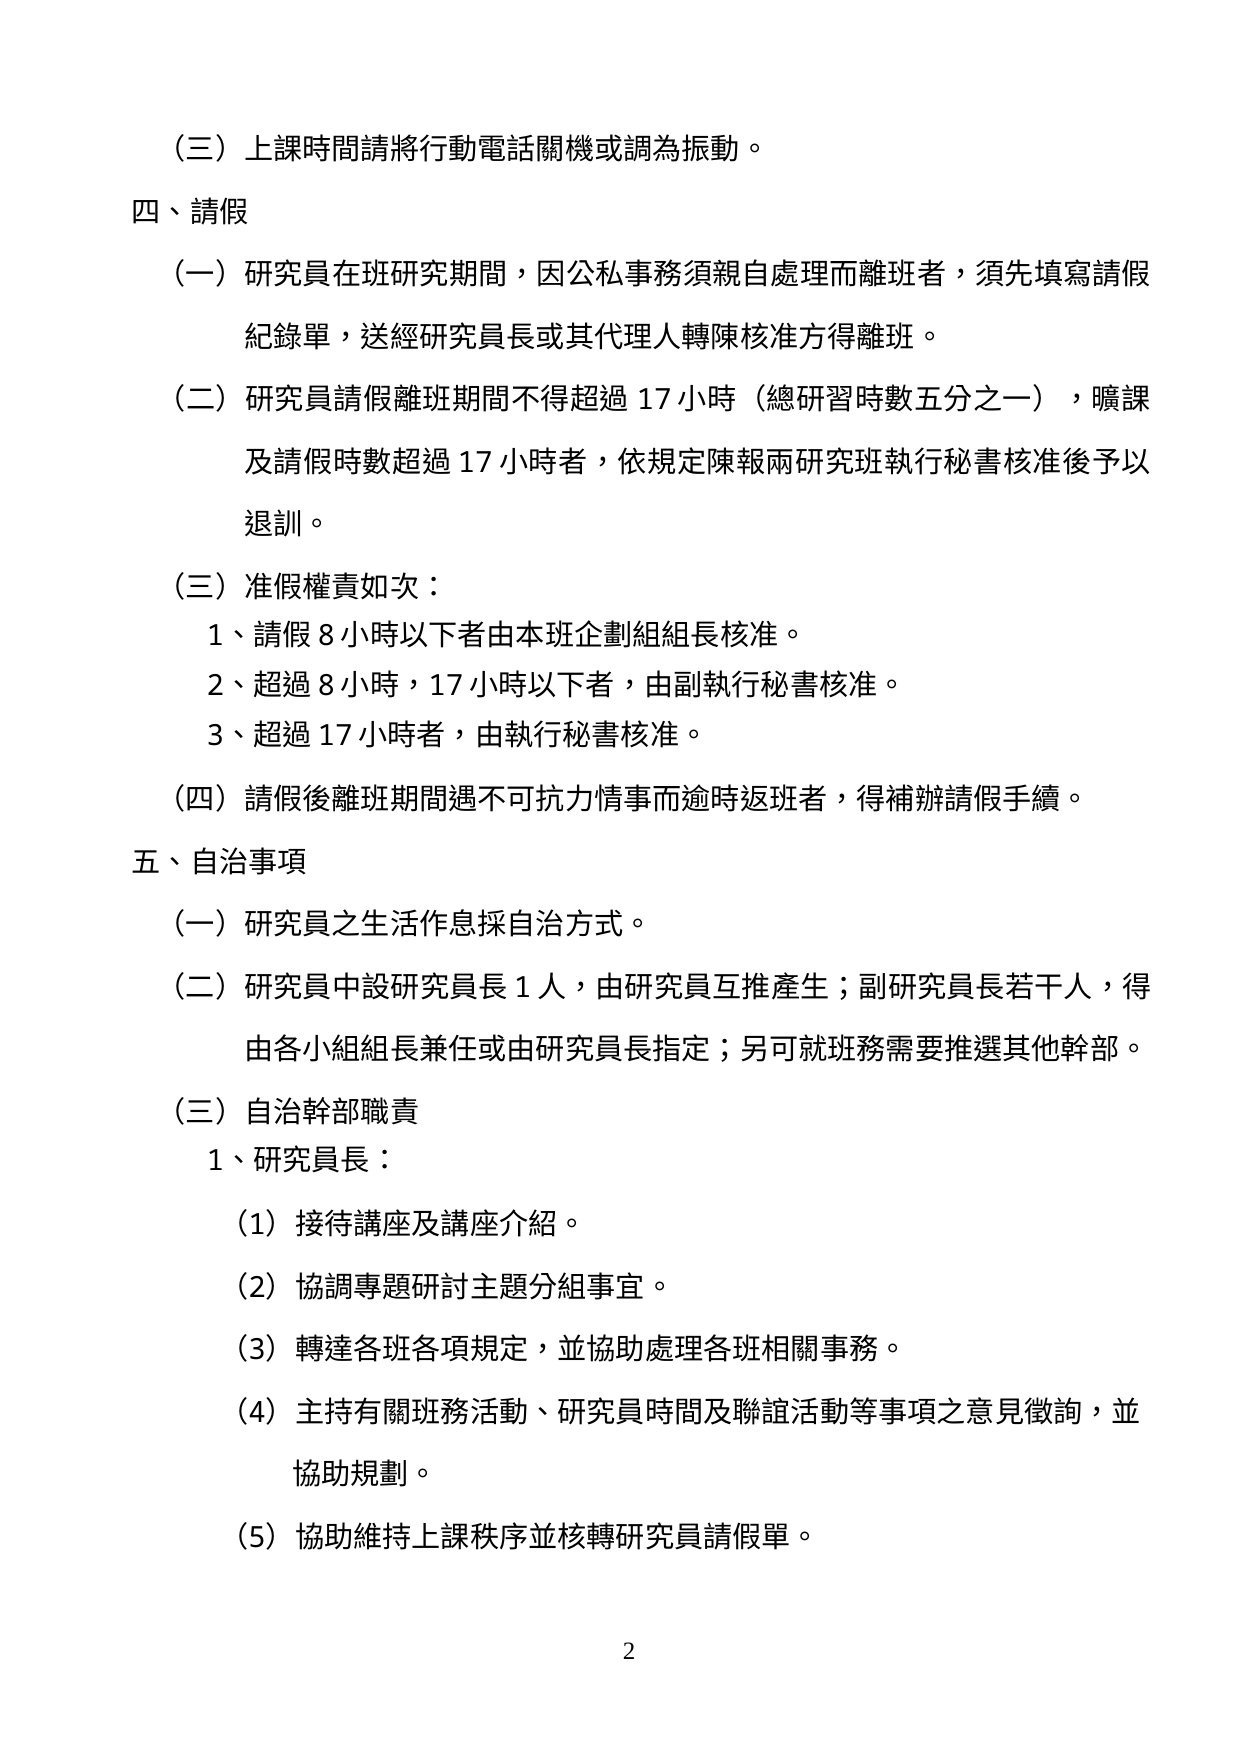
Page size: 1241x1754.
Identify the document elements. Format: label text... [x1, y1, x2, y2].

text （二）研究員中設研究員長1人，由研究員互推產生；副研究員長若干人，得由各小組組長兼任或由研究員長指定；另可就班務需要推選其他幹部。 [156, 943, 1152, 1068]
text （4）主持有關班務活動、研究員時間及聯誼活動等事項之意見徵詢，並協助規劃。 [219, 1368, 1152, 1493]
text 1、請假8小時以下者由本班企劃組組長核准。 [206, 605, 1152, 655]
text 1、研究員長： [206, 1130, 1152, 1180]
text （一）研究員之生活作息採自治方式。 [156, 880, 1152, 943]
text （1）接待講座及講座介紹。 [219, 1180, 1152, 1243]
text （2）協調專題研討主題分組事宜。 [219, 1243, 1152, 1305]
text （三）上課時間請將行動電話關機或調為振動。 [156, 105, 1152, 168]
text （一）研究員在班研究期間，因公私事務須親自處理而離班者，須先填寫請假紀錄單，送經研究員長或其代理人轉陳核准方得離班。 [156, 230, 1152, 355]
text （3）轉達各班各項規定，並協助處理各班相關事務。 [219, 1305, 1152, 1368]
text （四）請假後離班期間遇不可抗力情事而逾時返班者，得補辦請假手續。 [156, 755, 1152, 818]
text 2、超過8小時，17小時以下者，由副執行秘書核准。 [206, 655, 1152, 705]
text （三）准假權責如次： [156, 543, 1152, 605]
text 3、超過17小時者，由執行秘書核准。 [206, 705, 1152, 755]
text （二）研究員請假離班期間不得超過17小時（總研習時數五分之一），曠課及請假時數超過17小時者，依規定陳報兩研究班執行秘書核准後予以退訓。 [156, 355, 1152, 543]
text 五、自治事項 [131, 818, 1152, 880]
text 四、請假 [131, 168, 1152, 230]
text （三）自治幹部職責 [156, 1068, 1152, 1130]
text （5）協助維持上課秩序並核轉研究員請假單。 [219, 1493, 1152, 1555]
